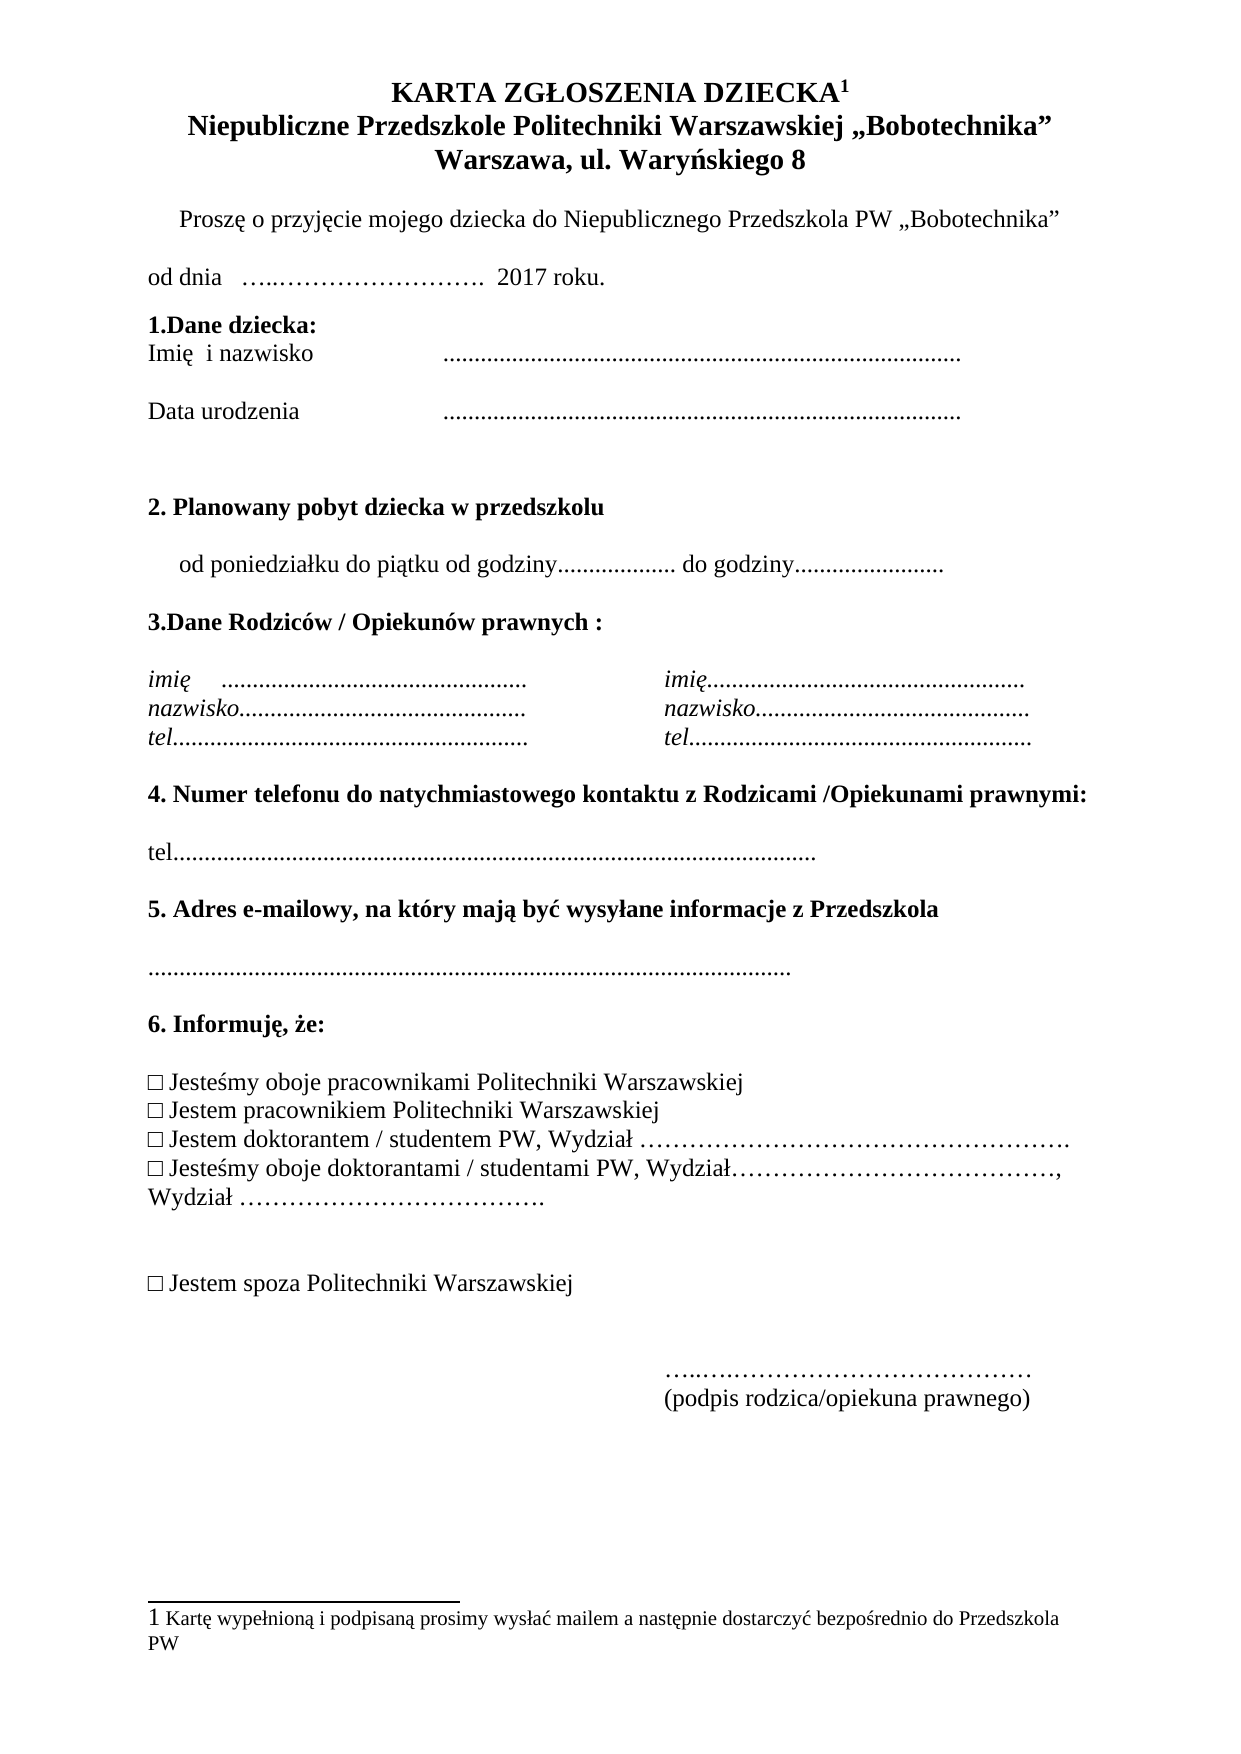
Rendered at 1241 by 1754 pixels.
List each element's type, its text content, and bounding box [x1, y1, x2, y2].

text imię ................................................. imię................................................... [148, 664, 1093, 693]
text □ Jesteśmy oboje pracownikami Politechniki Warszawskiej [148, 1067, 1093, 1096]
text ....................................................................................................... [148, 952, 1093, 981]
text od dnia …..……………………. 2017 roku. [148, 262, 1093, 291]
text od poniedziałku do piątku od godziny................... do godziny........................ [148, 521, 1093, 578]
text □ Jestem spoza Politechniki Warszawskiej [148, 1268, 1093, 1297]
text 2. Planowany pobyt dziecka w przedszkolu [148, 492, 1093, 521]
text 3.Dane Rodziców / Opiekunów prawnych : [148, 607, 1093, 636]
text 4. Numer telefonu do natychmiastowego kontaktu z Rodzicami /Opiekunami prawnymi: [148, 779, 1093, 808]
text □ Jestem doktorantem / studentem PW, Wydział ……………………………………………. [148, 1124, 1093, 1153]
text Niepubliczne Przedszkole Politechniki Warszawskiej „Bobotechnika” [148, 108, 1093, 142]
text 6. Informuję, że: [148, 1009, 1093, 1038]
text (podpis rodzica/opiekuna prawnego) [148, 1383, 1093, 1412]
text 1.Dane dziecka: [148, 310, 1093, 338]
text Imię i nazwisko ................................................................................... [148, 338, 1093, 367]
subtitle KARTA ZGŁOSZENIA DZIECKA [148, 75, 1093, 108]
text tel....................................................................................................... [148, 837, 1093, 866]
text Proszę o przyjęcie mojego dziecka do Niepublicznego Przedszkola PW „Bobotechnika” [148, 204, 1093, 233]
text Kartę wypełnioną i podpisaną prosimy wysłać mailem a następnie dostarczyć bezpośrednio do Przedszkola PW [148, 1602, 1093, 1655]
text …..….……………………………… [148, 1326, 1093, 1383]
text Data urodzenia ................................................................................... [148, 396, 1093, 425]
text nazwisko.............................................. nazwisko............................................ [148, 693, 1093, 722]
text tel......................................................... tel....................................................... [148, 722, 1093, 751]
text Warszawa, ul. Waryńskiego 8 [148, 142, 1093, 176]
text □ Jestem pracownikiem Politechniki Warszawskiej [148, 1096, 1093, 1124]
text 5. Adres e-mailowy, na który mają być wysyłane informacje z Przedszkola [148, 894, 1093, 923]
text □ Jesteśmy oboje doktorantami / studentami PW, Wydział…………………………………, Wydział ………………………………. [148, 1153, 1093, 1211]
